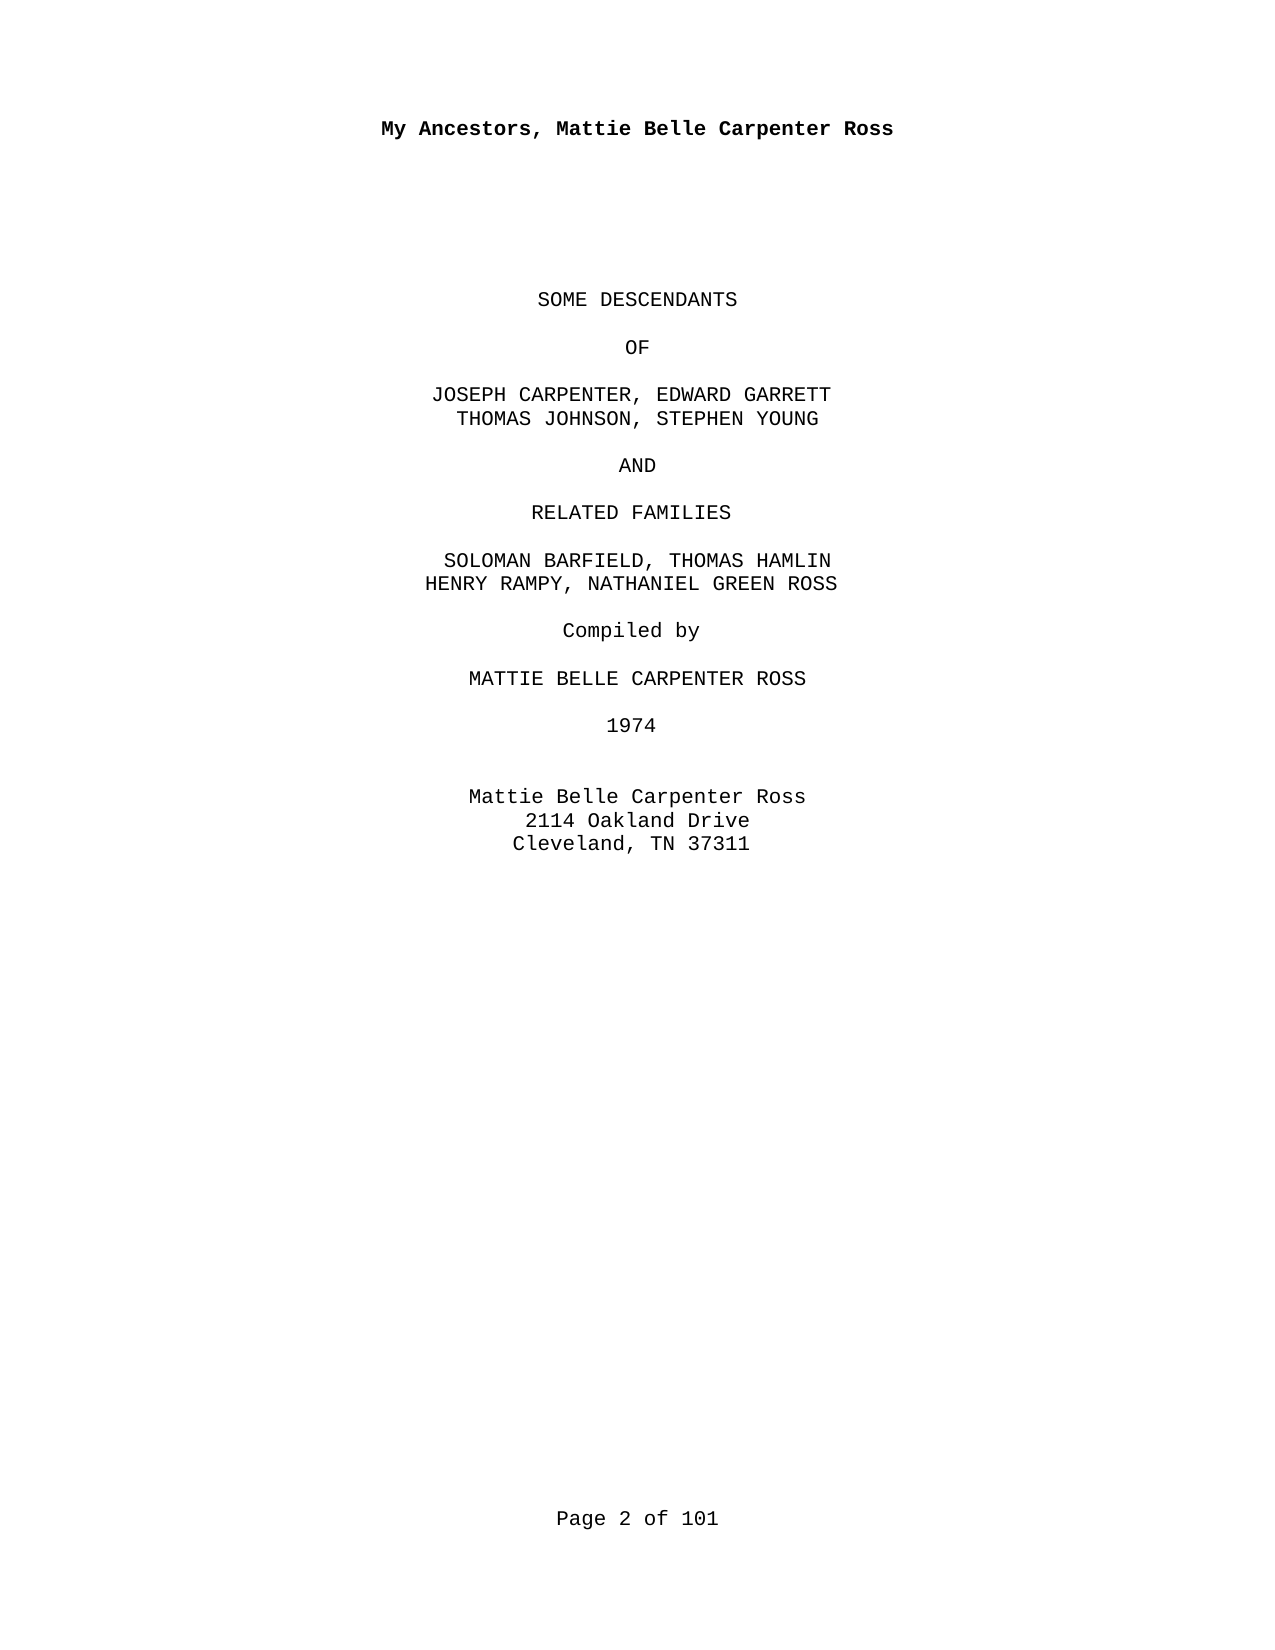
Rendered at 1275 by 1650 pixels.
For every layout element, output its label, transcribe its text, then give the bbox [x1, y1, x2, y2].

text JOSEPH CARPENTER, EDWARD GARRETT [118, 384, 1157, 408]
text Cleveland, TN 37311 [118, 833, 1157, 857]
text RELATED FAMILIES [118, 502, 1157, 526]
text MATTIE BELLE CARPENTER ROSS [118, 668, 1157, 691]
text 1974 [118, 715, 1157, 739]
text AND [118, 455, 1157, 479]
text HENRY RAMPY, NATHANIEL GREEN ROSS [118, 573, 1157, 597]
text SOLOMAN BARFIELD, THOMAS HAMLIN [118, 549, 1157, 573]
text Compiled by [118, 621, 1157, 644]
text SOME DESCENDANTS [118, 289, 1157, 313]
text 2114 Oakland Drive [118, 810, 1157, 833]
text OF [118, 337, 1157, 360]
text Mattie Belle Carpenter Ross [118, 786, 1157, 810]
text THOMAS JOHNSON, STEPHEN YOUNG [118, 408, 1157, 431]
